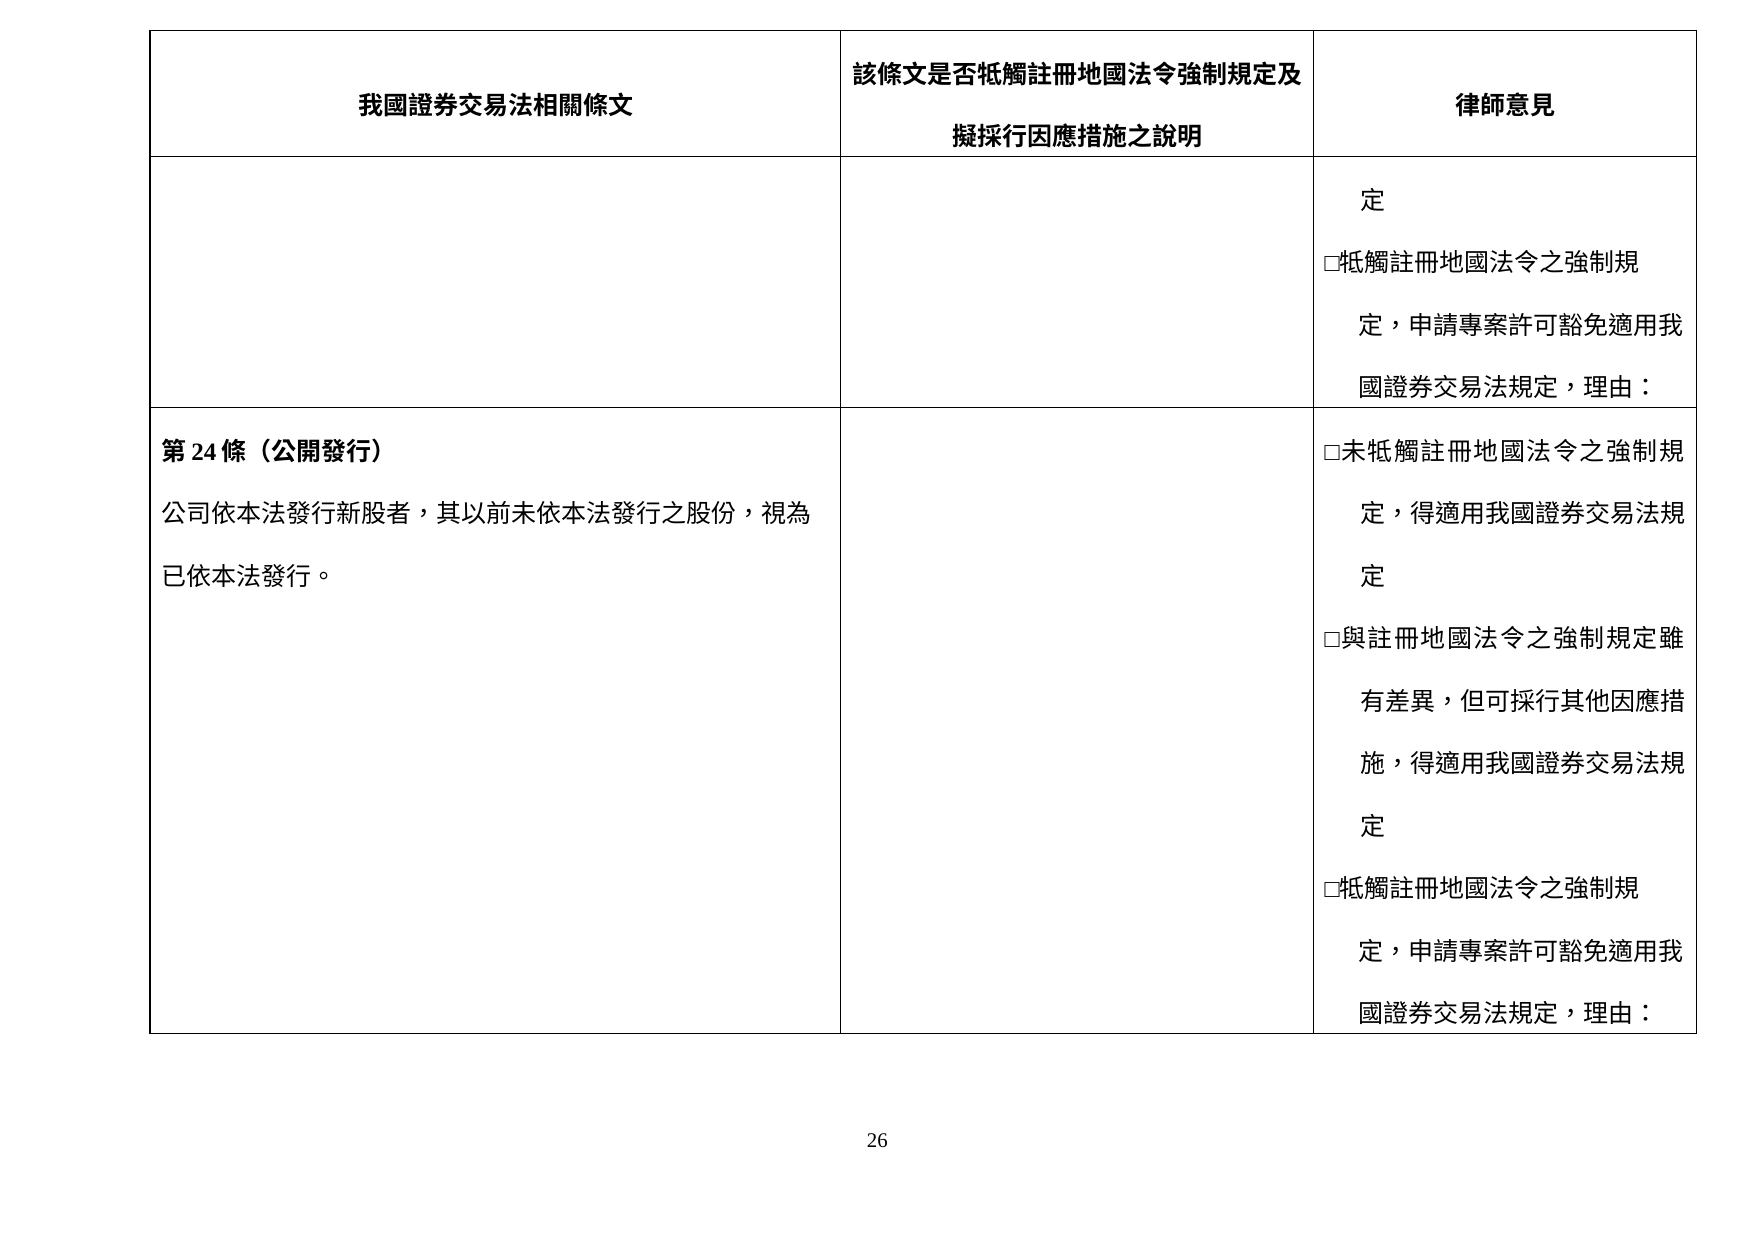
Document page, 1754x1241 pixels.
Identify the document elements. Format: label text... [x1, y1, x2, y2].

table_cell 第24條（公開發行） 公司依本法發行新股者，其以前未依本法發行之股份，視為已依本法發行。 [151, 408, 840, 1033]
table_cell [841, 157, 1313, 407]
table_cell [151, 157, 840, 407]
table_header 律師意見 [1314, 31, 1696, 156]
table_header 該條文是否牴觸註冊地國法令強制規定及擬採行因應措施之說明 [841, 31, 1313, 156]
table_cell 定 □牴觸註冊地國法令之強制規定，申請專案許可豁免適用我國證券交易法規定，理由： [1314, 157, 1696, 407]
table_header 我國證券交易法相關條文 [151, 31, 840, 156]
table_cell [841, 408, 1313, 1033]
table_cell □未牴觸註冊地國法令之強制規定，得適用我國證券交易法規定 □與註冊地國法令之強制規定雖有差異，但可採行其他因應措施，得適用我國證券交易法規定 □牴觸註冊地國法令之強制規定，申請專案許可豁免適用我國證券交易法規定，理由： [1314, 408, 1696, 1033]
